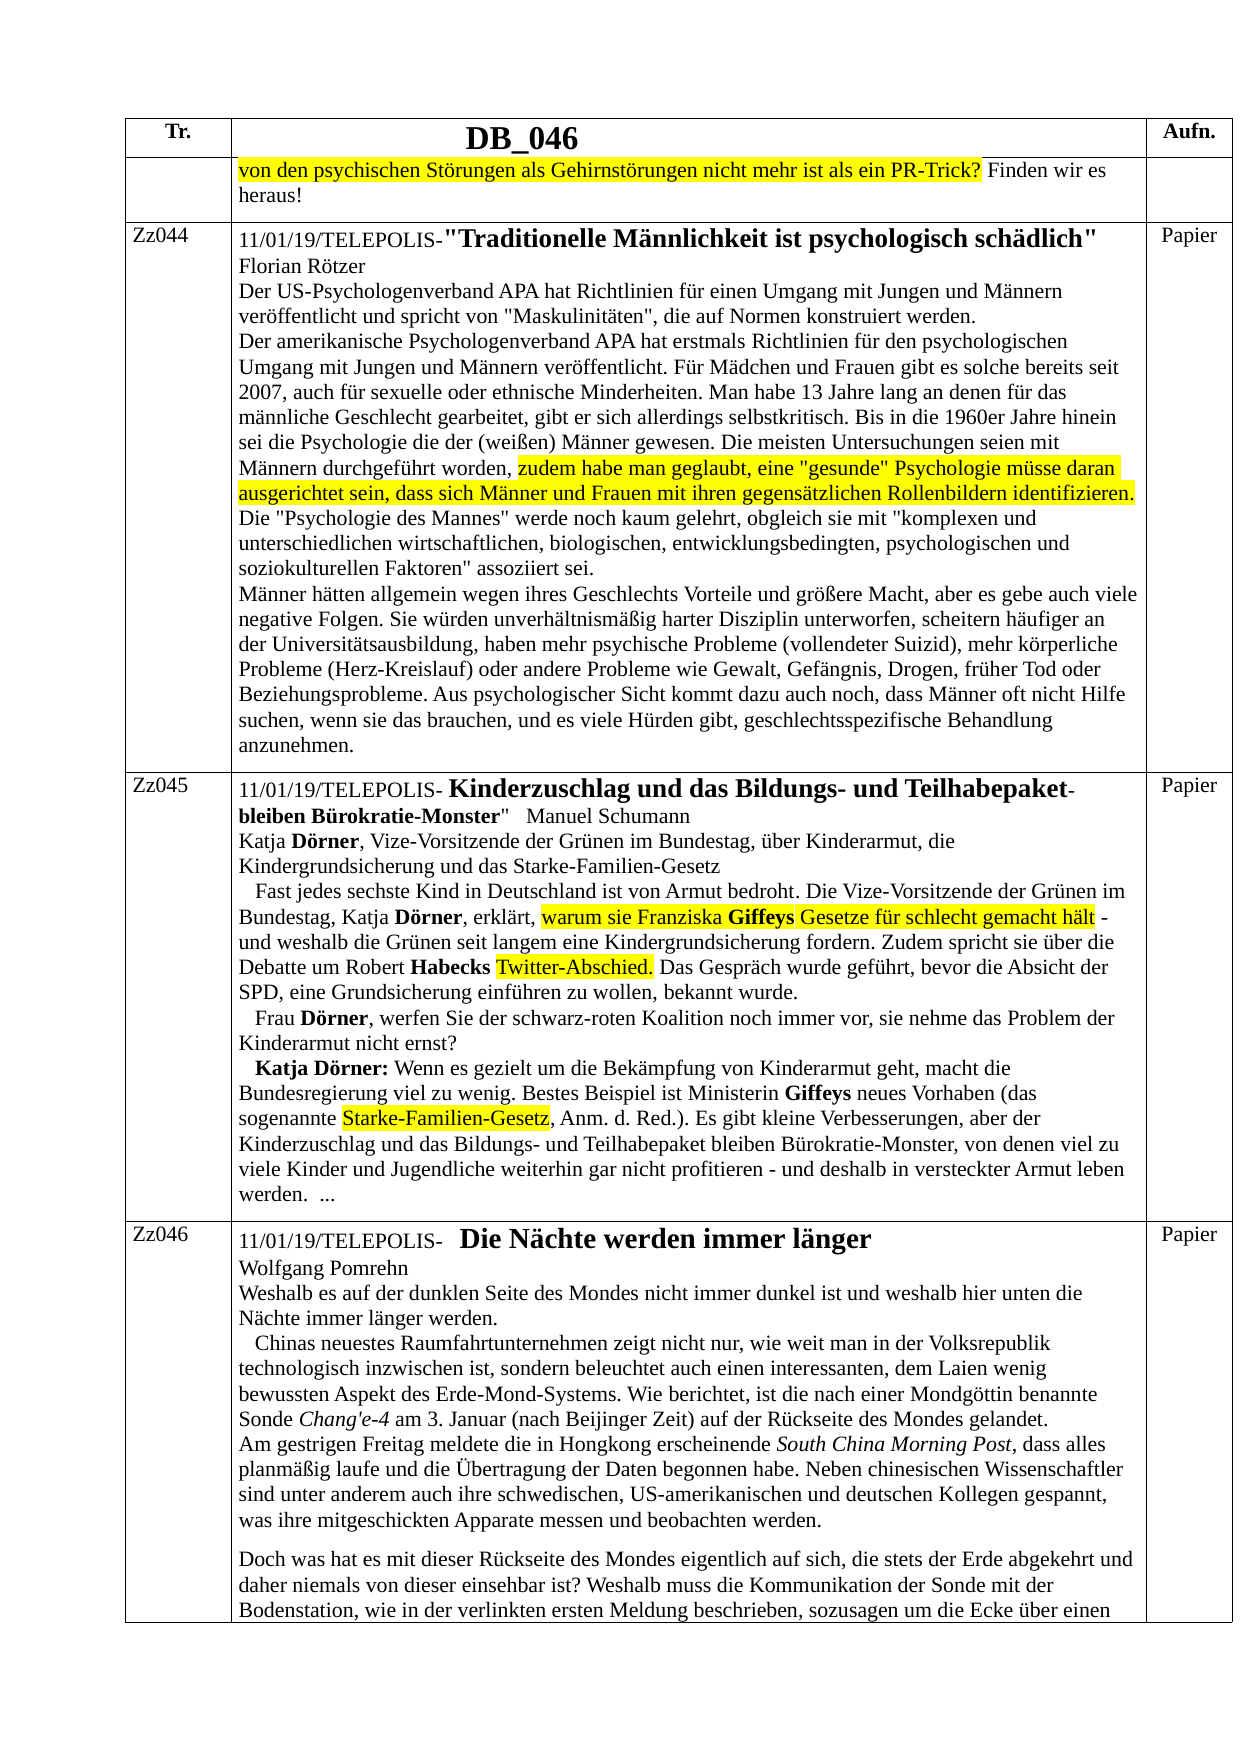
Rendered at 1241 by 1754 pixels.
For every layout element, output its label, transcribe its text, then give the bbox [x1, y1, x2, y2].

table_cell 11/01/19/TELEPOLIS- Die Nächte werden immer länger Wolfgang Pomrehn Weshalb es auf der dunklen Seite des Mondes nicht immer dunkel ist und weshalb hier unten die Nächte immer länger werden. Chinas neuestes Raumfahrtunternehmen zeigt nicht nur, wie weit man in der Volksrepublik technologisch inzwischen ist, sondern beleuchtet auch einen interessanten, dem Laien wenig bewussten Aspekt des Erde-Mond-Systems. Wie berichtet, ist die nach einer Mondgöttin benannte Sonde Chang'e-4 am 3. Januar (nach Beijinger Zeit) auf der Rückseite des Mondes gelandet. Am gestrigen Freitag meldete die in Hongkong erscheinende South China Morning Post, dass alles planmäßig laufe und die Übertragung der Daten begonnen habe. Neben chinesischen Wissenschaftler sind unter anderem auch ihre schwedischen, US-amerikanischen und deutschen Kollegen gespannt, was ihre mitgeschickten Apparate messen und beobachten werden. Doch was hat es mit dieser Rückseite des Mondes eigentlich auf sich, die stets der Erde abgekehrt und daher niemals von dieser einsehbar ist? Weshalb muss die Kommunikation der Sonde mit der Bodenstation, wie in der verlinkten ersten Meldung beschrieben, sozusagen um die Ecke über einen [232, 1222, 1146, 1622]
table_cell [1147, 158, 1232, 222]
table_cell Papier [1147, 1222, 1232, 1622]
table_cell Zz044 [126, 223, 231, 772]
table_cell 11/01/19/TELEPOLIS-"Traditionelle Männlichkeit ist psychologisch schädlich" Florian Rötzer Der US-Psychologenverband APA hat Richtlinien für einen Umgang mit Jungen und Männern veröffentlicht und spricht von "Maskulinitäten", die auf Normen konstruiert werden. Der amerikanische Psychologenverband APA hat erstmals Richtlinien für den psychologischen Umgang mit Jungen und Männern veröffentlicht. Für Mädchen und Frauen gibt es solche bereits seit 2007, auch für sexuelle oder ethnische Minderheiten. Man habe 13 Jahre lang an denen für das männliche Geschlecht gearbeitet, gibt er sich allerdings selbstkritisch. Bis in die 1960er Jahre hinein sei die Psychologie die der (weißen) Männer gewesen. Die meisten Untersuchungen seien mit Männern durchgeführt worden, zudem habe man geglaubt, eine "gesunde" Psychologie müsse daran ausgerichtet sein, dass sich Männer und Frauen mit ihren gegensätzlichen Rollenbildern identifizieren. Die "Psychologie des Mannes" werde noch kaum gelehrt, obgleich sie mit "komplexen und unterschiedlichen wirtschaftlichen, biologischen, entwicklungsbedingten, psychologischen und soziokulturellen Faktoren" assoziiert sei. Männer hätten allgemein wegen ihres Geschlechts Vorteile und größere Macht, aber es gebe auch viele negative Folgen. Sie würden unverhältnismäßig harter Disziplin unterworfen, scheitern häufiger an der Universitätsausbildung, haben mehr psychische Probleme (vollendeter Suizid), mehr körperliche Probleme (Herz-Kreislauf) oder andere Probleme wie Gewalt, Gefängnis, Drogen, früher Tod oder Beziehungsprobleme. Aus psychologischer Sicht kommt dazu auch noch, dass Männer oft nicht Hilfe suchen, wenn sie das brauchen, und es viele Hürden gibt, geschlechtsspezifische Behandlung anzunehmen. [232, 223, 1146, 772]
table_header DB_046 [232, 119, 1146, 157]
table_cell [126, 158, 231, 222]
table_cell 11/01/19/TELEPOLIS- Kinderzuschlag und das Bildungs- und Teilhabepaket- bleiben Bürokratie-Monster" Manuel Schumann Katja Dörner, Vize-Vorsitzende der Grünen im Bundestag, über Kinderarmut, die Kindergrundsicherung und das Starke-Familien-Gesetz Fast jedes sechste Kind in Deutschland ist von Armut bedroht. Die Vize-Vorsitzende der Grünen im Bundestag, Katja Dörner, erklärt, warum sie Franziska Giffeys Gesetze für schlecht gemacht hält - und weshalb die Grünen seit langem eine Kindergrundsicherung fordern. Zudem spricht sie über die Debatte um Robert Habecks Twitter-Abschied. Das Gespräch wurde geführt, bevor die Absicht der SPD, eine Grundsicherung einführen zu wollen, bekannt wurde. Frau Dörner, werfen Sie der schwarz-roten Koalition noch immer vor, sie nehme das Problem der Kinderarmut nicht ernst? Katja Dörner: Wenn es gezielt um die Bekämpfung von Kinderarmut geht, macht die Bundesregierung viel zu wenig. Bestes Beispiel ist Ministerin Giffeys neues Vorhaben (das sogenannte Starke-Familien-Gesetz, Anm. d. Red.). Es gibt kleine Verbesserungen, aber der Kinderzuschlag und das Bildungs- und Teilhabepaket bleiben Bürokratie-Monster, von denen viel zu viele Kinder und Jugendliche weiterhin gar nicht profitieren - und deshalb in versteckter Armut leben werden. ... [232, 773, 1146, 1221]
table_cell Papier [1147, 223, 1232, 772]
table_header Aufn. [1147, 119, 1232, 157]
table_cell Papier [1147, 773, 1232, 1221]
table_header Tr. [126, 119, 231, 157]
table_cell Zz046 [126, 1222, 231, 1622]
table_cell von den psychischen Störungen als Gehirnstörungen nicht mehr ist als ein PR-Trick? Finden wir es heraus! [232, 158, 1146, 222]
table_cell Zz045 [126, 773, 231, 1221]
